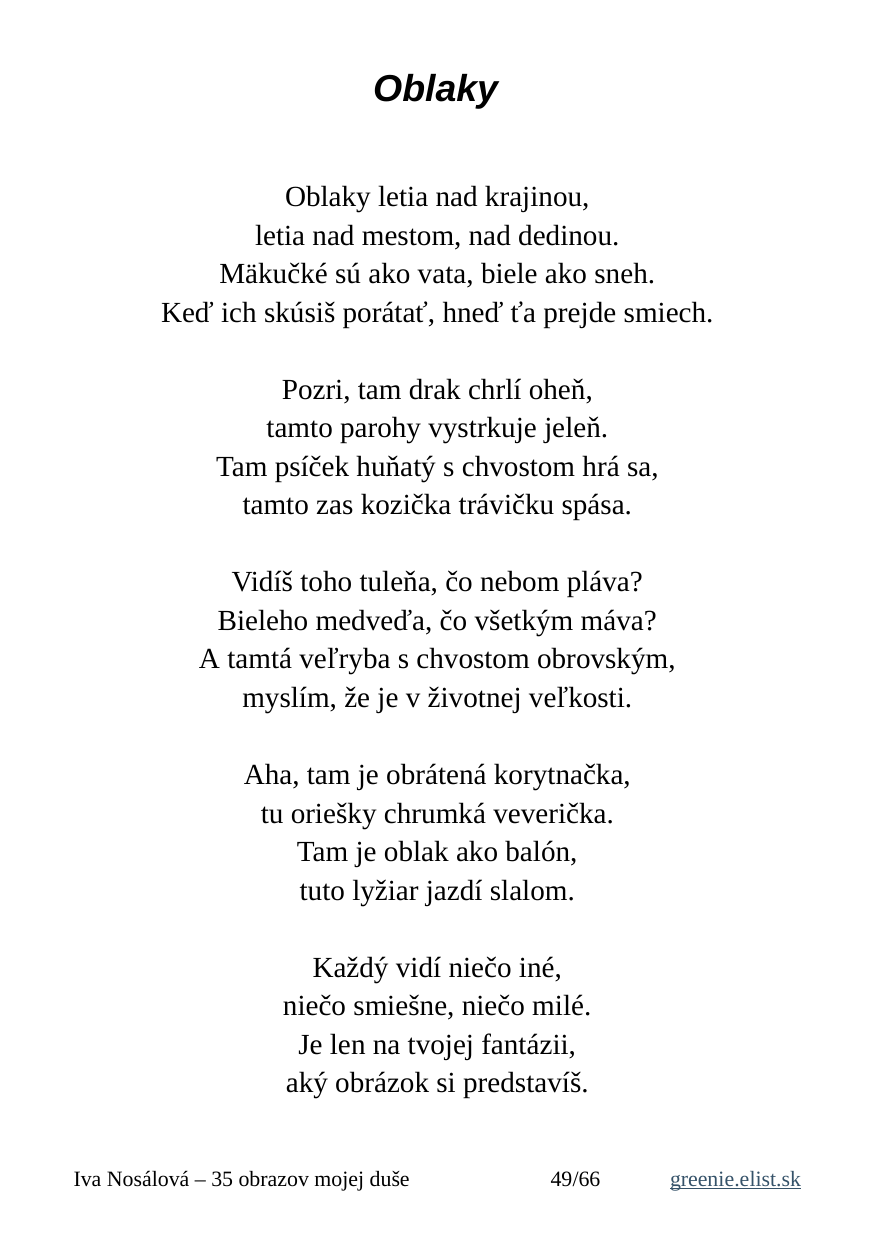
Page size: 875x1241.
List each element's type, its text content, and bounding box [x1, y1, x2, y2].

text tamto zas kozička trávičku spása. [41, 487, 833, 521]
text Tam psíček huňatý s chvostom hrá sa, [41, 449, 833, 482]
text Bieleho medveďa, čo všetkým máva? [41, 603, 833, 637]
subtitle Oblaky [41, 66, 833, 109]
text Vidíš toho tuleňa, čo nebom pláva? [41, 564, 833, 598]
text Je len na tvojej fantázii, [41, 1027, 833, 1061]
text tamto parohy vystrkuje jeleň. [41, 410, 833, 444]
text Každý vidí niečo iné, [41, 950, 833, 983]
text Mäkučké sú ako vata, biele ako sneh. [41, 256, 833, 290]
text Aha, tam je obrátená korytnačka, [41, 757, 833, 791]
text myslím, že je v životnej veľkosti. [41, 680, 833, 714]
text aký obrázok si predstavíš. [41, 1066, 833, 1099]
text niečo smiešne, niečo milé. [41, 988, 833, 1022]
text Keď ich skúsiš porátať, hneď ťa prejde smiech. [41, 295, 833, 328]
text Oblaky letia nad krajinou, [41, 179, 833, 213]
text Tam je oblak ako balón, [41, 834, 833, 868]
text letia nad mestom, nad dedinou. [41, 218, 833, 251]
text A tamtá veľryba s chvostom obrovským, [41, 642, 833, 675]
text tuto lyžiar jazdí slalom. [41, 873, 833, 906]
text Pozri, tam drak chrlí oheň, [41, 372, 833, 405]
text tu oriešky chrumká veverička. [41, 796, 833, 829]
